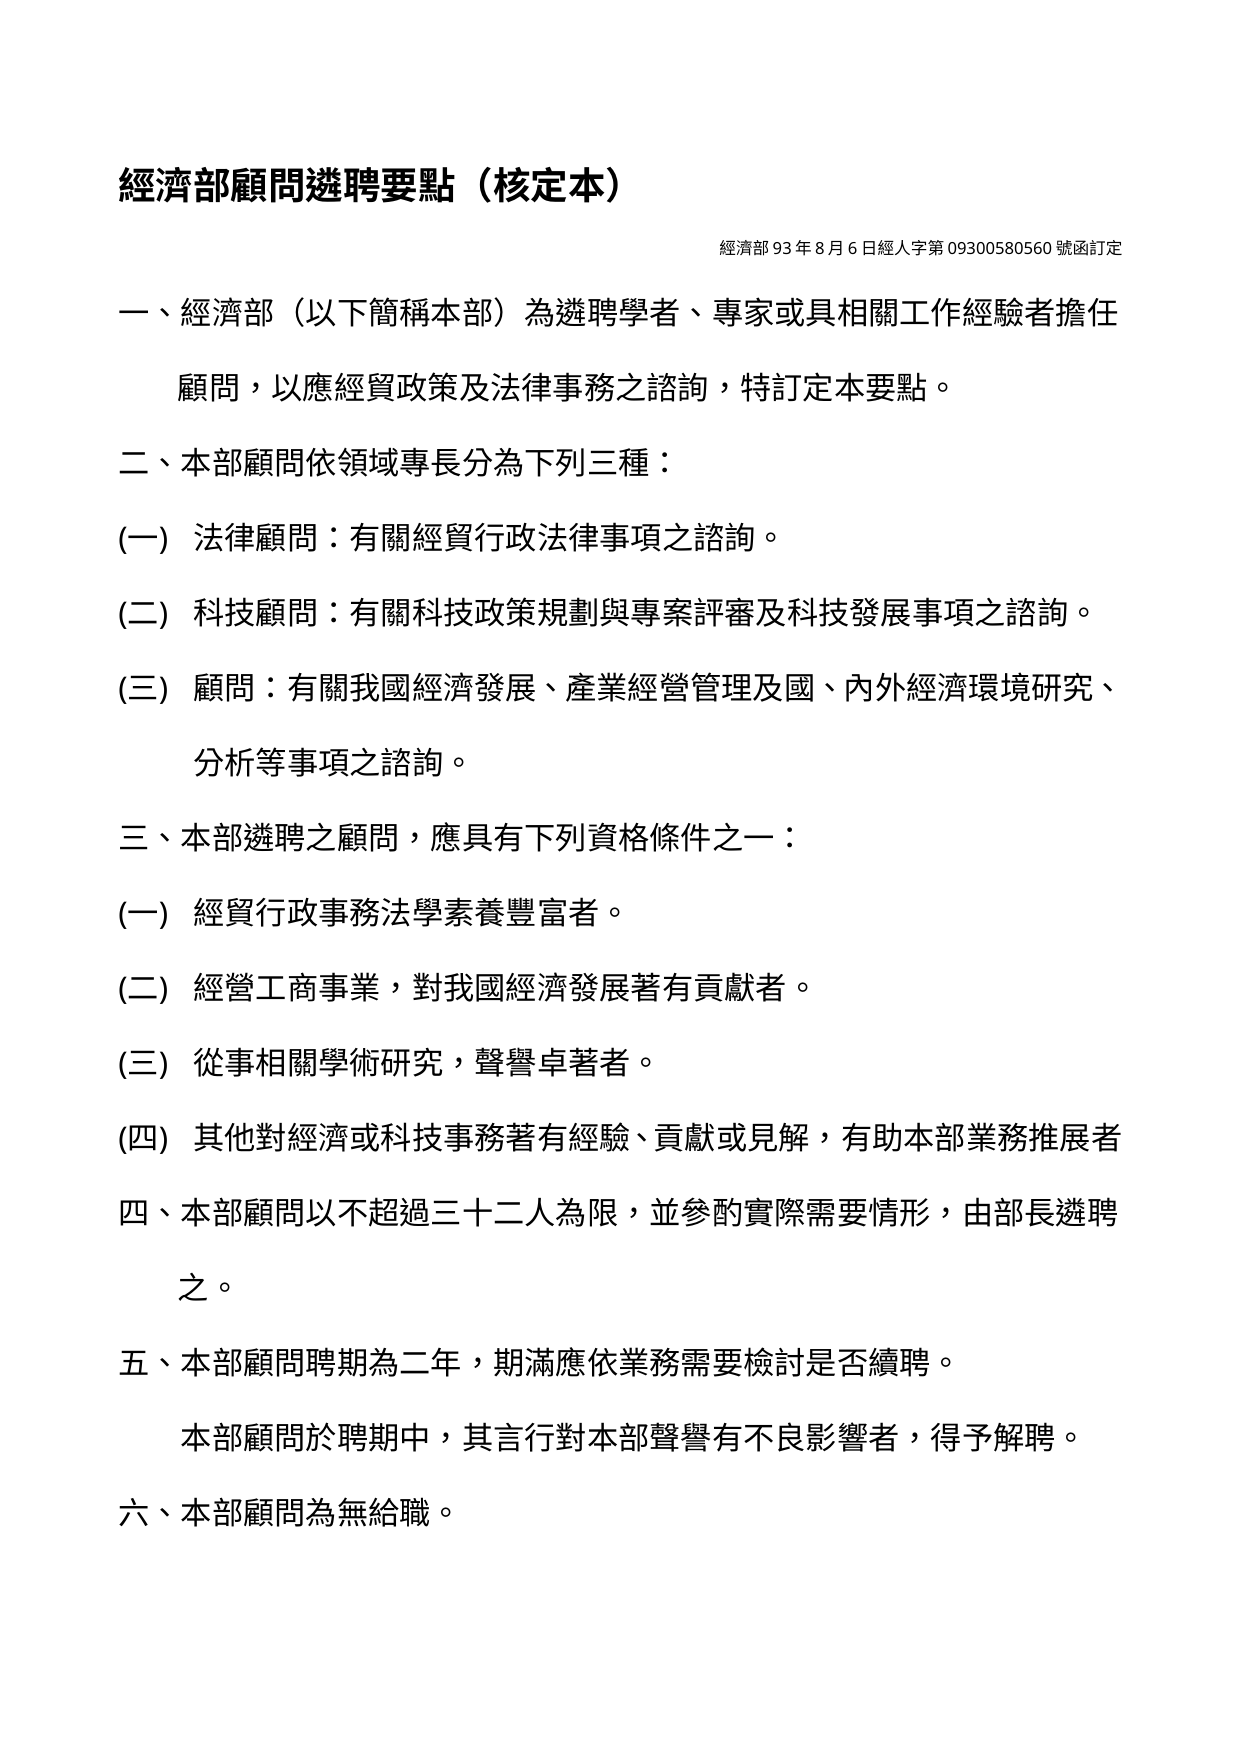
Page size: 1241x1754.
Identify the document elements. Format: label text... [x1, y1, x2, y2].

text 三、本部遴聘之顧問，應具有下列資格條件之一： [118, 798, 1122, 873]
list 科技顧問：有關科技政策規劃與專案評審及科技發展事項之諮詢。 [118, 573, 1122, 648]
text 四、本部顧問以不超過三十二人為限，並參酌實際需要情形，由部長遴聘之。 [118, 1173, 1122, 1323]
list 法律顧問：有關經貿行政法律事項之諮詢。 [118, 498, 1122, 573]
text 二、本部顧問依領域專長分為下列三種： [118, 423, 1122, 498]
list 顧問：有關我國經濟發展、產業經營管理及國、內外經濟環境研究、分析等事項之諮詢。 [118, 648, 1122, 798]
list 從事相關學術研究，聲譽卓著者。 [118, 1023, 1122, 1098]
list 經貿行政事務法學素養豐富者。 [118, 873, 1122, 948]
text 一、經濟部（以下簡稱本部）為遴聘學者、專家或具相關工作經驗者擔任顧問，以應經貿政策及法律事務之諮詢，特訂定本要點。 [118, 273, 1122, 423]
list 其他對經濟或科技事務著有經驗、貢獻或見解，有助本部業務推展者。 [118, 1098, 1122, 1173]
text 經濟部93年8月6日經人字第09300580560號函訂定 [118, 228, 1122, 266]
text 六、本部顧問為無給職。 [118, 1473, 1122, 1548]
text 經濟部顧問遴聘要點（核定本） [118, 146, 1122, 221]
list 經營工商事業，對我國經濟發展著有貢獻者。 [118, 948, 1122, 1023]
text 本部顧問於聘期中，其言行對本部聲譽有不良影響者，得予解聘。 [118, 1398, 1122, 1473]
text 五、本部顧問聘期為二年，期滿應依業務需要檢討是否續聘。 [118, 1323, 1122, 1398]
